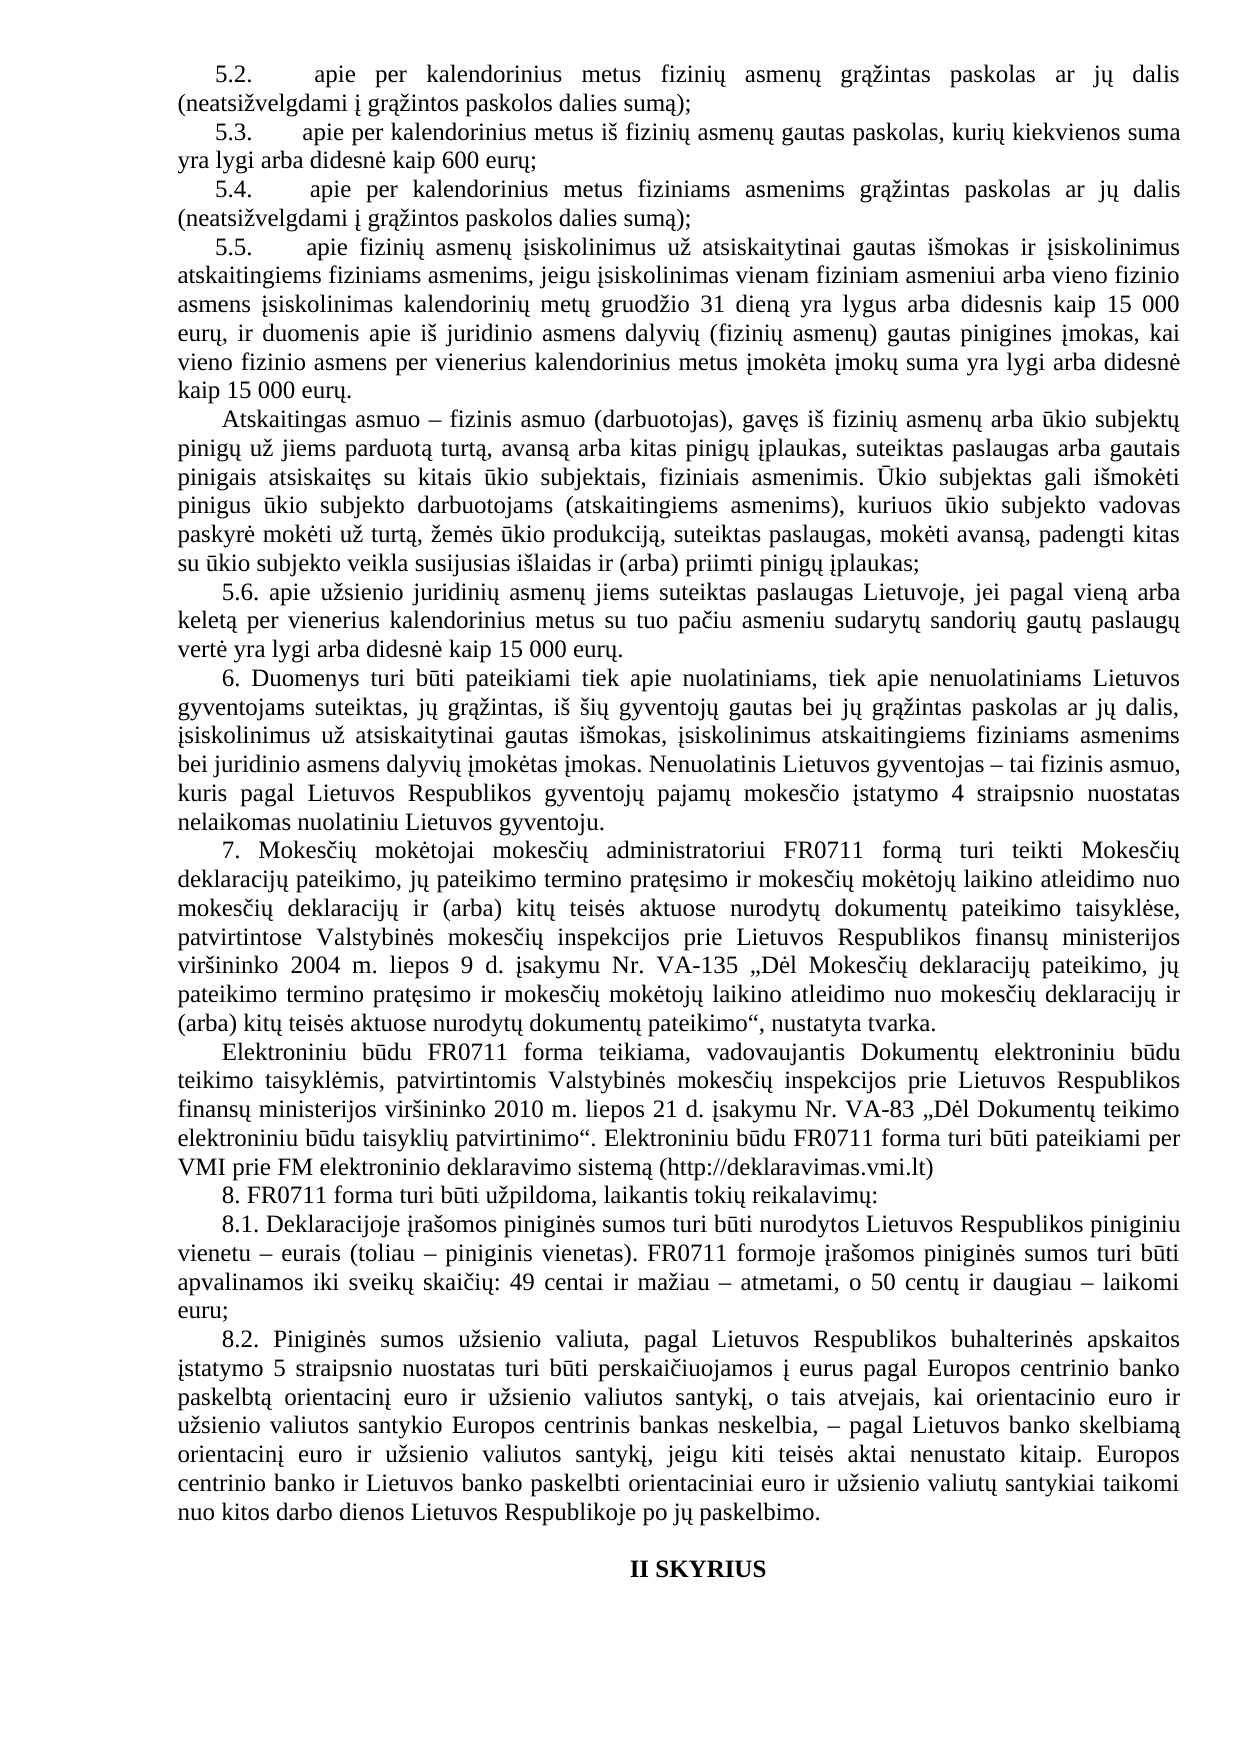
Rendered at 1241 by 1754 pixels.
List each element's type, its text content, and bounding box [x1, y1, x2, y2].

text 8.2. Piniginės sumos užsienio valiuta, pagal Lietuvos Respublikos buhalterinės apskaitos įstatymo 5 straipsnio nuostatas turi būti perskaičiuojamos į eurus pagal Europos centrinio banko paskelbtą orientacinį euro ir užsienio valiutos santykį, o tais atvejais, kai orientacinio euro ir užsienio valiutos santykio Europos centrinis bankas neskelbia, – pagal Lietuvos banko skelbiamą orientacinį euro ir užsienio valiutos santykį, jeigu kiti teisės aktai nenustato kitaip. Europos centrinio banko ir Lietuvos banko paskelbti orientaciniai euro ir užsienio valiutų santykiai taikomi nuo kitos darbo dienos Lietuvos Respublikoje po jų paskelbimo. [177, 1324, 1181, 1525]
text 5.6. apie užsienio juridinių asmenų jiems suteiktas paslaugas Lietuvoje, jei pagal vieną arba keletą per vienerius kalendorinius metus su tuo pačiu asmeniu sudarytų sandorių gautų paslaugų vertė yra lygi arba didesnė kaip 15 000 eurų. [177, 577, 1181, 663]
text 5.2. apie per kalendorinius metus fizinių asmenų grąžintas paskolas ar jų dalis (neatsižvelgdami į grąžintos paskolos dalies sumą); [177, 59, 1181, 117]
text 5.5. apie fizinių asmenų įsiskolinimus už atsiskaitytinai gautas išmokas ir įsiskolinimus atskaitingiems fiziniams asmenims, jeigu įsiskolinimas vienam fiziniam asmeniui arba vieno fizinio asmens įsiskolinimas kalendorinių metų gruodžio 31 dieną yra lygus arba didesnis kaip 15 000 eurų, ir duomenis apie iš juridinio asmens dalyvių (fizinių asmenų) gautas pinigines įmokas, kai vieno fizinio asmens per vienerius kalendorinius metus įmokėta įmokų suma yra lygi arba didesnė kaip 15 000 eurų. [177, 232, 1181, 404]
text 6. Duomenys turi būti pateikiami tiek apie nuolatiniams, tiek apie nenuolatiniams Lietuvos gyventojams suteiktas, jų grąžintas, iš šių gyventojų gautas bei jų grąžintas paskolas ar jų dalis, įsiskolinimus už atsiskaitytinai gautas išmokas, įsiskolinimus atskaitingiems fiziniams asmenims bei juridinio asmens dalyvių įmokėtas įmokas. Nenuolatinis Lietuvos gyventojas – tai fizinis asmuo, kuris pagal Lietuvos Respublikos gyventojų pajamų mokesčio įstatymo 4 straipsnio nuostatas nelaikomas nuolatiniu Lietuvos gyventoju. [177, 663, 1181, 835]
text 8.1. Deklaracijoje įrašomos piniginės sumos turi būti nurodytos Lietuvos Respublikos piniginiu vienetu – eurais (toliau – piniginis vienetas). FR0711 formoje įrašomos piniginės sumos turi būti apvalinamos iki sveikų skaičių: 49 centai ir mažiau – atmetami, o 50 centų ir daugiau – laikomi euru; [177, 1209, 1181, 1324]
text Atskaitingas asmuo – fizinis asmuo (darbuotojas), gavęs iš fizinių asmenų arba ūkio subjektų pinigų už jiems parduotą turtą, avansą arba kitas pinigų įplaukas, suteiktas paslaugas arba gautais pinigais atsiskaitęs su kitais ūkio subjektais, fiziniais asmenimis. Ūkio subjektas gali išmokėti pinigus ūkio subjekto darbuotojams (atskaitingiems asmenims), kuriuos ūkio subjekto vadovas paskyrė mokėti už turtą, žemės ūkio produkciją, suteiktas paslaugas, mokėti avansą, padengti kitas su ūkio subjekto veikla susijusias išlaidas ir (arba) priimti pinigų įplaukas; [177, 404, 1181, 577]
text 7. Mokesčių mokėtojai mokesčių administratoriui FR0711 formą turi teikti Mokesčių deklaracijų pateikimo, jų pateikimo termino pratęsimo ir mokesčių mokėtojų laikino atleidimo nuo mokesčių deklaracijų ir (arba) kitų teisės aktuose nurodytų dokumentų pateikimo taisyklėse, patvirtintose Valstybinės mokesčių inspekcijos prie Lietuvos Respublikos finansų ministerijos viršininko 2004 m. liepos 9 d. įsakymu Nr. VA-135 „Dėl Mokesčių deklaracijų pateikimo, jų pateikimo termino pratęsimo ir mokesčių mokėtojų laikino atleidimo nuo mokesčių deklaracijų ir (arba) kitų teisės aktuose nurodytų dokumentų pateikimo“, nustatyta tvarka. [177, 835, 1181, 1037]
text 5.3. apie per kalendorinius metus iš fizinių asmenų gautas paskolas, kurių kiekvienos suma yra lygi arba didesnė kaip 600 eurų; [177, 117, 1181, 174]
text 5.4. apie per kalendorinius metus fiziniams asmenims grąžintas paskolas ar jų dalis (neatsižvelgdami į grąžintos paskolos dalies sumą); [177, 174, 1181, 232]
text 8. FR0711 forma turi būti užpildoma, laikantis tokių reikalavimų: [222, 1180, 1181, 1209]
text II SKYRIUS [215, 1554, 1181, 1583]
text Elektroniniu būdu FR0711 forma teikiama, vadovaujantis Dokumentų elektroniniu būdu teikimo taisyklėmis, patvirtintomis Valstybinės mokesčių inspekcijos prie Lietuvos Respublikos finansų ministerijos viršininko 2010 m. liepos 21 d. įsakymu Nr. VA-83 „Dėl Dokumentų teikimo elektroniniu būdu taisyklių patvirtinimo“. Elektroniniu būdu FR0711 forma turi būti pateikiami per VMI prie FM elektroninio deklaravimo sistemą (http://deklaravimas.vmi.lt) [177, 1037, 1181, 1180]
